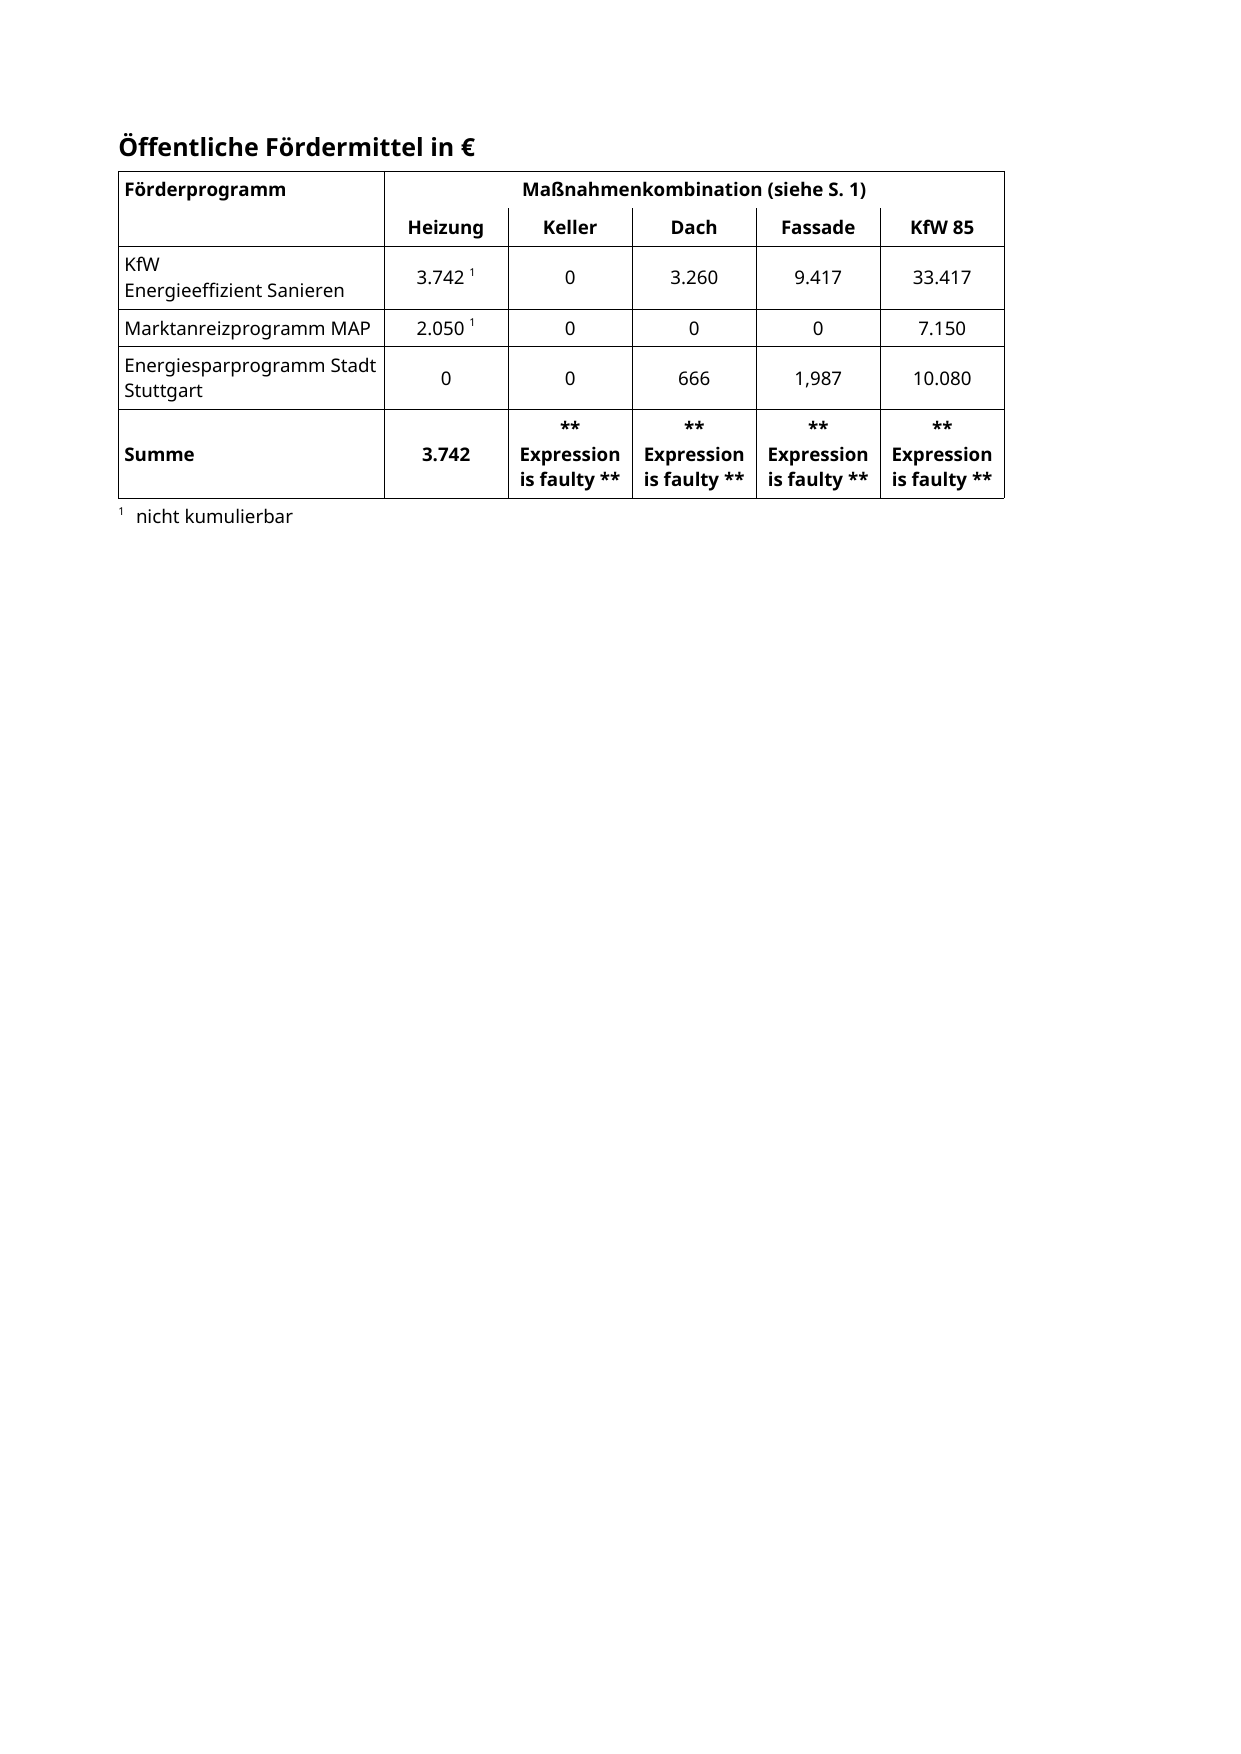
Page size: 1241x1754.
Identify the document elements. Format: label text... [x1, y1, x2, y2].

table_cell 0 [757, 310, 880, 346]
table_cell KfW Energieeffizient Sanieren [119, 247, 384, 309]
table_cell 0 [385, 347, 508, 409]
table_cell 9.417 [757, 247, 880, 309]
table_cell Energiesparprogramm Stadt Stuttgart [119, 347, 384, 409]
table_cell Dach [633, 208, 756, 246]
table_header Maßnahmenkombination (siehe S. 1) [385, 172, 1004, 208]
table_cell 7.150 [881, 310, 1004, 346]
table_cell 10.080 [881, 347, 1004, 409]
table_cell Heizung [385, 208, 508, 246]
table_cell 3.742 [385, 410, 508, 498]
table_cell 3.742 1 [385, 247, 508, 309]
table_cell 0 [509, 247, 632, 309]
table_cell 33.417 [881, 247, 1004, 309]
table_cell 50.647 [881, 410, 1004, 498]
table_cell 0 [633, 310, 756, 346]
table_cell Marktanreizprogramm MAP [119, 310, 384, 346]
table_cell Keller [509, 208, 632, 246]
table_cell 3.260 [633, 247, 756, 309]
table_cell 0 [509, 410, 632, 498]
table_cell 666 [633, 347, 756, 409]
table_cell 2.050 1 [385, 310, 508, 346]
table_cell 3.926 [633, 410, 756, 498]
table_cell Summe [119, 410, 384, 498]
text Öffentliche Fördermittel in € [118, 130, 1122, 164]
table_cell KfW 85 [881, 208, 1004, 246]
table_cell 0 [509, 347, 632, 409]
table_cell 0 [509, 310, 632, 346]
text 1 nicht kumulierbar [118, 504, 1122, 529]
table_cell 11.404 [757, 410, 880, 498]
table_cell 1.987 [757, 347, 880, 409]
table_cell Fassade [757, 208, 880, 246]
table_header Förderprogramm [119, 172, 384, 246]
